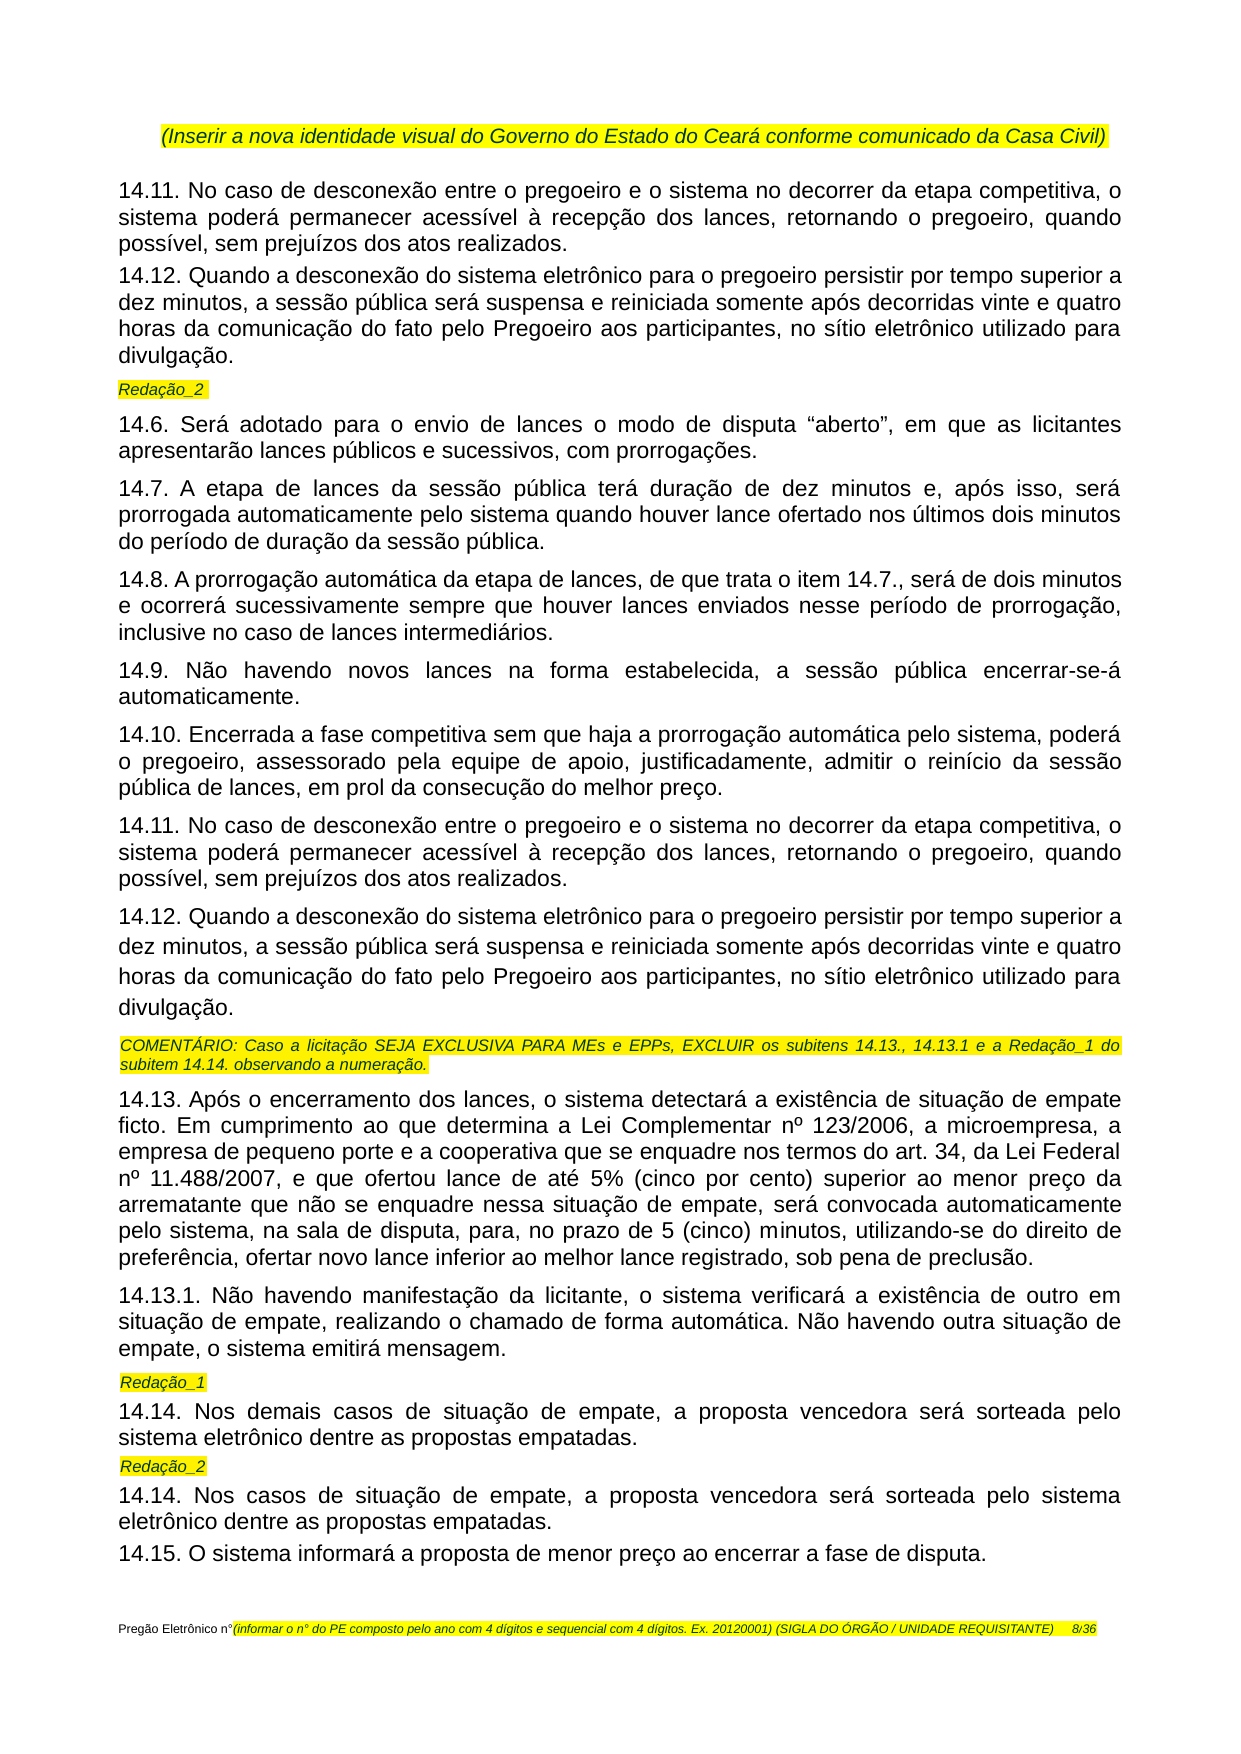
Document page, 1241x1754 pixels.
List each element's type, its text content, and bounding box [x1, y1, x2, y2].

text 14.14. Nos demais casos de situação de empate, a proposta vencedora será sorteada pelo sistema eletrônico dentre as propostas empatadas. [118, 1398, 1122, 1451]
text 14.13. Após o encerramento dos lances, o sistema detectará a existência de situação de empate ficto. Em cumprimento ao que determina a Lei Complementar nº 123/2006, a microempresa, a empresa de pequeno porte e a cooperativa que se enquadre nos termos do art. 34, da Lei Federal nº 11.488/2007, e que ofertou lance de até 5% (cinco por cento) superior ao menor preço da arrematante que não se enquadre nessa situação de empate, será convocada automaticamente pelo sistema, na sala de disputa, para, no prazo de 5 (cinco) minutos, utilizando-se do direito de preferência, ofertar novo lance inferior ao melhor lance registrado, sob pena de preclusão. [118, 1086, 1122, 1270]
text Redação_2 [118, 380, 1122, 399]
text 14.13.1. Não havendo manifestação da licitante, o sistema verificará a existência de outro em situação de empate, realizando o chamado de forma automática. Não havendo outra situação de empate, o sistema emitirá mensagem. [118, 1282, 1122, 1361]
text Redação_1 [120, 1373, 1122, 1392]
text Redação_2 [120, 1456, 1122, 1476]
text 14.6. Será adotado para o envio de lances o modo de disputa “aberto”, em que as licitantes apresentarão lances públicos e sucessivos, com prorrogações. [118, 411, 1122, 463]
text 14.14. Nos casos de situação de empate, a proposta vencedora será sorteada pelo sistema eletrônico dentre as propostas empatadas. [118, 1482, 1122, 1534]
text 14.7. A etapa de lances da sessão pública terá duração de dez minutos e, após isso, será prorrogada automaticamente pelo sistema quando houver lance ofertado nos últimos dois minutos do período de duração da sessão pública. [118, 475, 1122, 554]
text 14.10. Encerrada a fase competitiva sem que haja a prorrogação automática pelo sistema, poderá o pregoeiro, assessorado pela equipe de apoio, justificadamente, admitir o reinício da sessão pública de lances, em prol da consecução do melhor preço. [118, 721, 1122, 800]
text COMENTÁRIO: Caso a licitação SEJA EXCLUSIVA PARA MEs e EPPs, EXCLUIR os subitens 14.13., 14.13.1 e a Redação_1 do subitem 14.14. observando a numeração. [120, 1036, 1122, 1074]
text 14.12. Quando a desconexão do sistema eletrônico para o pregoeiro persistir por tempo superior a dez minutos, a sessão pública será suspensa e reiniciada somente após decorridas vinte e quatro horas da comunicação do fato pelo Pregoeiro aos participantes, no sítio eletrônico utilizado para divulgação. [118, 262, 1122, 368]
text 14.11. No caso de desconexão entre o pregoeiro e o sistema no decorrer da etapa competitiva, o sistema poderá permanecer acessível à recepção dos lances, retornando o pregoeiro, quando possível, sem prejuízos dos atos realizados. [118, 812, 1122, 891]
text 14.15. O sistema informará a proposta de menor preço ao encerrar a fase de disputa. [118, 1540, 1122, 1567]
list 14.12. Quando a desconexão do sistema eletrônico para o pregoeiro persistir por tempo superior a dez minutos, a sessão pública será suspensa e reiniciada somente após decorridas vinte e quatro horas da comunicação do fato pelo Pregoeiro aos participantes, no sítio eletrônico utilizado para divulgação. [118, 903, 1122, 1020]
text 14.9. Não havendo novos lances na forma estabelecida, a sessão pública encerrar-se-á automaticamente. [118, 657, 1122, 709]
text 14.11. No caso de desconexão entre o pregoeiro e o sistema no decorrer da etapa competitiva, o sistema poderá permanecer acessível à recepção dos lances, retornando o pregoeiro, quando possível, sem prejuízos dos atos realizados. [118, 177, 1122, 257]
text 14.8. A prorrogação automática da etapa de lances, de que trata o item 14.7., será de dois minutos e ocorrerá sucessivamente sempre que houver lances enviados nesse período de prorrogação, inclusive no caso de lances intermediários. [118, 566, 1122, 645]
